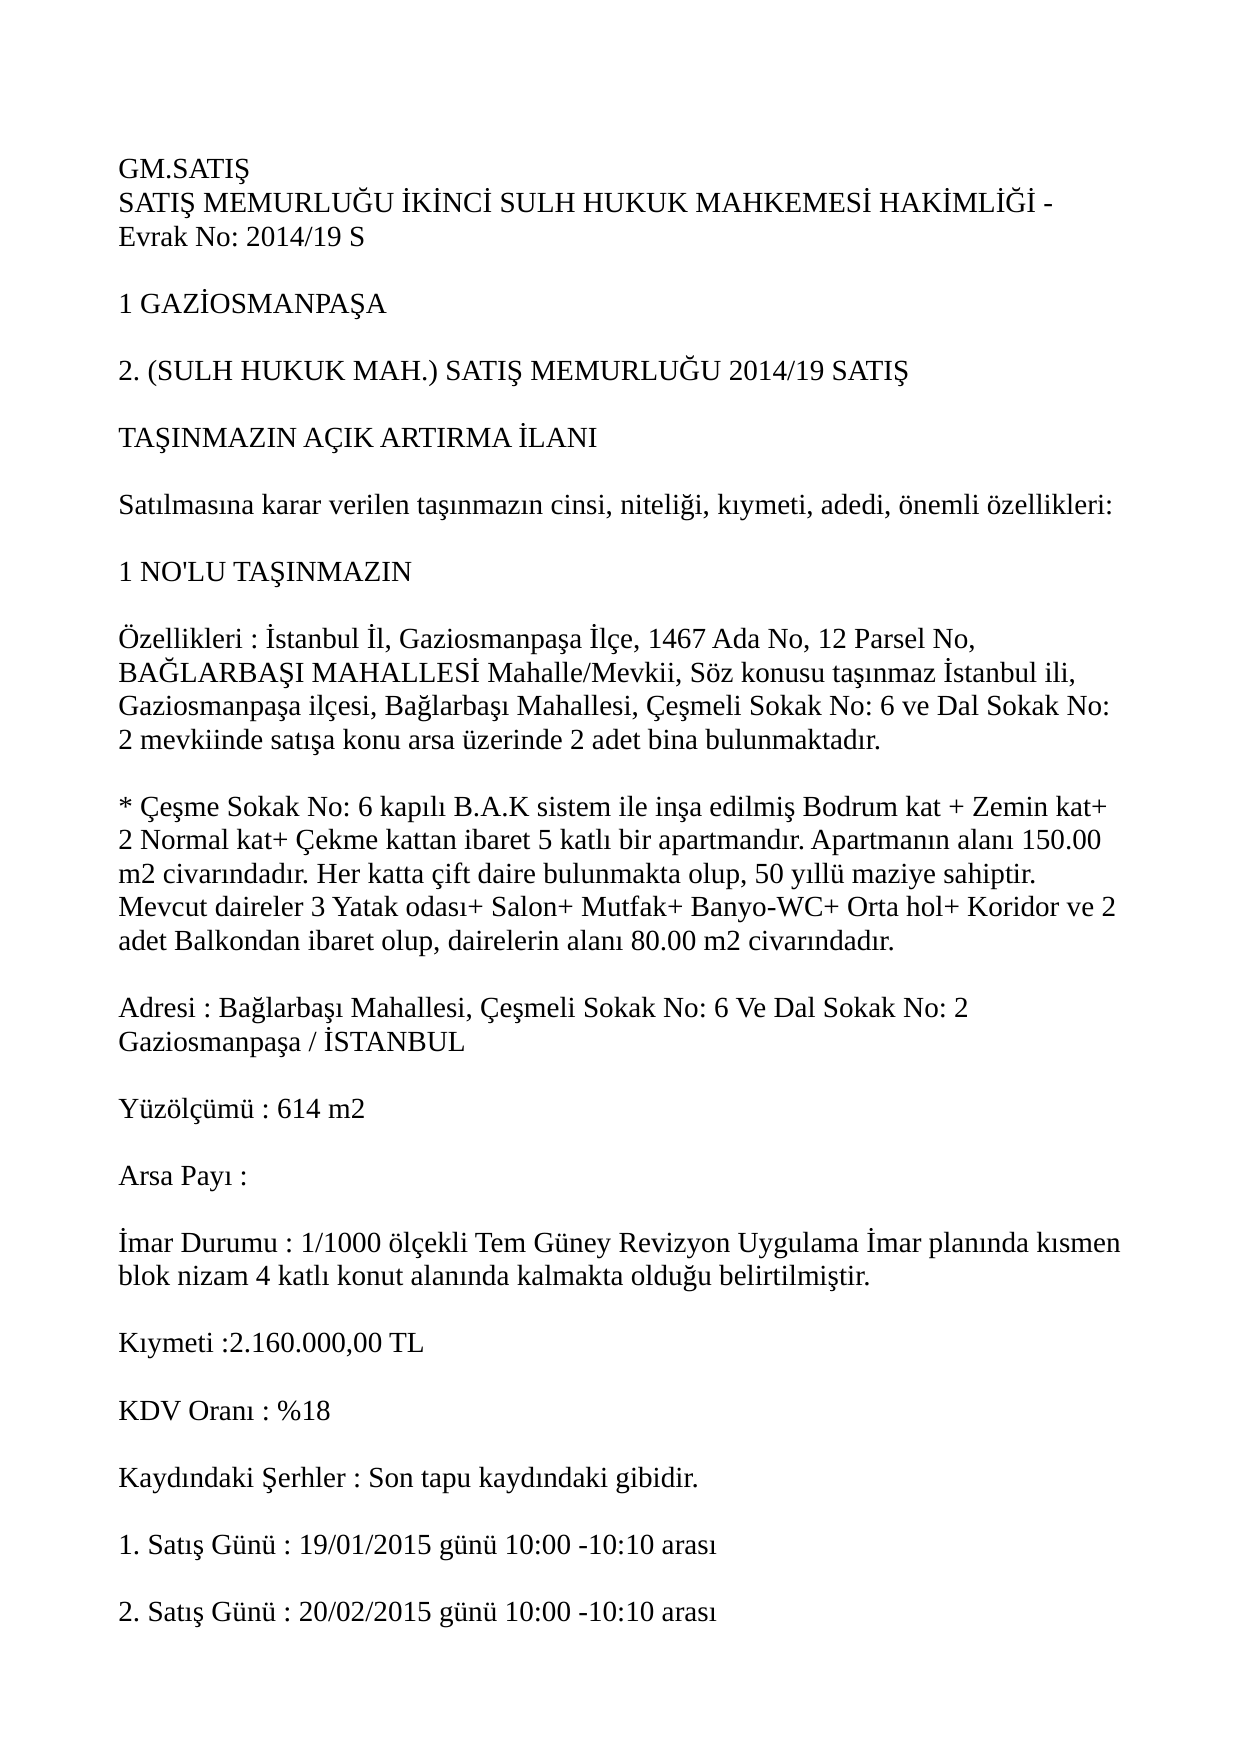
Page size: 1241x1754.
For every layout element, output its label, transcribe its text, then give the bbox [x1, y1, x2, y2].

text SATIŞ MEMURLUĞU İKİNCİ SULH HUKUK MAHKEMESİ HAKİMLİĞİ - Evrak No: 2014/19 S [118, 185, 1122, 252]
text * Çeşme Sokak No: 6 kapılı B.A.K sistem ile inşa edilmiş Bodrum kat + Zemin kat+ 2 Normal kat+ Çekme kattan ibaret 5 katlı bir apartmandır. Apartmanın alanı 150.00 m2 civarındadır. Her katta çift daire bulunmakta olup, 50 yıllü maziye sahiptir. Mevcut daireler 3 Yatak odası+ Salon+ Mutfak+ Banyo-WC+ Orta hol+ Koridor ve 2 adet Balkondan ibaret olup, dairelerin alanı 80.00 m2 civarındadır. [118, 789, 1122, 957]
text 2. Satış Günü : 20/02/2015 günü 10:00 -10:10 arası [118, 1594, 1122, 1627]
text Yüzölçümü : 614 m2 [118, 1091, 1122, 1124]
text Kaydındaki Şerhler : Son tapu kaydındaki gibidir. [118, 1460, 1122, 1493]
text 1. Satış Günü : 19/01/2015 günü 10:00 -10:10 arası [118, 1527, 1122, 1560]
text Satılmasına karar verilen taşınmazın cinsi, niteliği, kıymeti, adedi, önemli özellikleri: [118, 487, 1122, 521]
text Özellikleri : İstanbul İl, Gaziosmanpaşa İlçe, 1467 Ada No, 12 Parsel No, BAĞLARBAŞI MAHALLESİ Mahalle/Mevkii, Söz konusu taşınmaz İstanbul ili, Gaziosmanpaşa ilçesi, Bağlarbaşı Mahallesi, Çeşmeli Sokak No: 6 ve Dal Sokak No: 2 mevkiinde satışa konu arsa üzerinde 2 adet bina bulunmaktadır. [118, 621, 1122, 755]
text TAŞINMAZIN AÇIK ARTIRMA İLANI [118, 420, 1122, 453]
text KDV Oranı : %18 [118, 1393, 1122, 1426]
text 2. (SULH HUKUK MAH.) SATIŞ MEMURLUĞU 2014/19 SATIŞ [118, 353, 1122, 386]
text Arsa Payı : [118, 1158, 1122, 1191]
text GM.SATIŞ [118, 118, 1122, 185]
text 1 GAZİOSMANPAŞA [118, 286, 1122, 319]
text 1 NO'LU TAŞINMAZIN [118, 554, 1122, 588]
text İmar Durumu : 1/1000 ölçekli Tem Güney Revizyon Uygulama İmar planında kısmen blok nizam 4 katlı konut alanında kalmakta olduğu belirtilmiştir. [118, 1225, 1122, 1292]
text Kıymeti :2.160.000,00 TL [118, 1326, 1122, 1359]
text Adresi : Bağlarbaşı Mahallesi, Çeşmeli Sokak No: 6 Ve Dal Sokak No: 2 Gaziosmanpaşa / İSTANBUL [118, 990, 1122, 1057]
